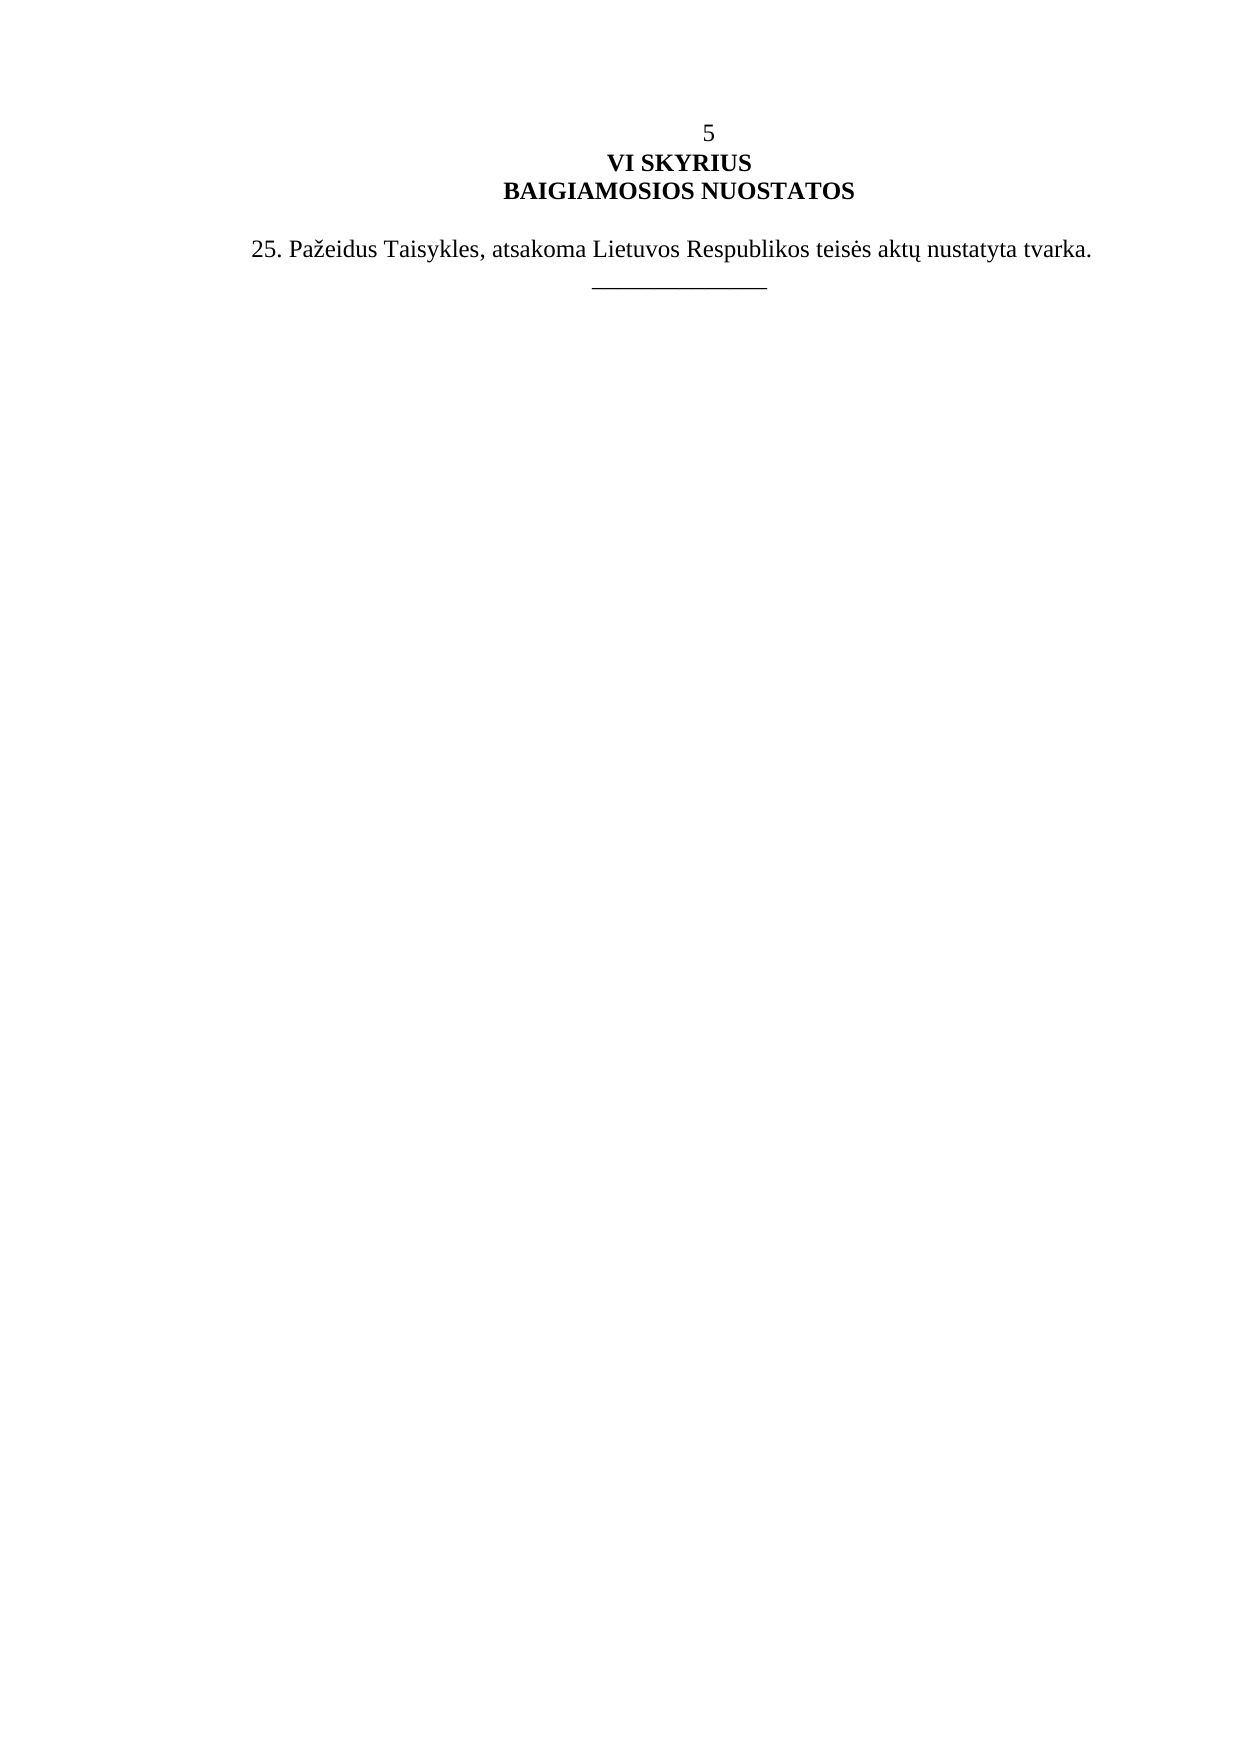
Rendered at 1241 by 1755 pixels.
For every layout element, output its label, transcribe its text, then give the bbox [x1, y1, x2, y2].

text VI SKYRIUS [177, 148, 1181, 176]
text ______________ [177, 263, 1181, 291]
text BAIGIAMOSIOS NUOSTATOS [177, 176, 1181, 205]
text 25. Pažeidus Taisykles, atsakoma Lietuvos Respublikos teisės aktų nustatyta tvarka. [177, 234, 1181, 263]
